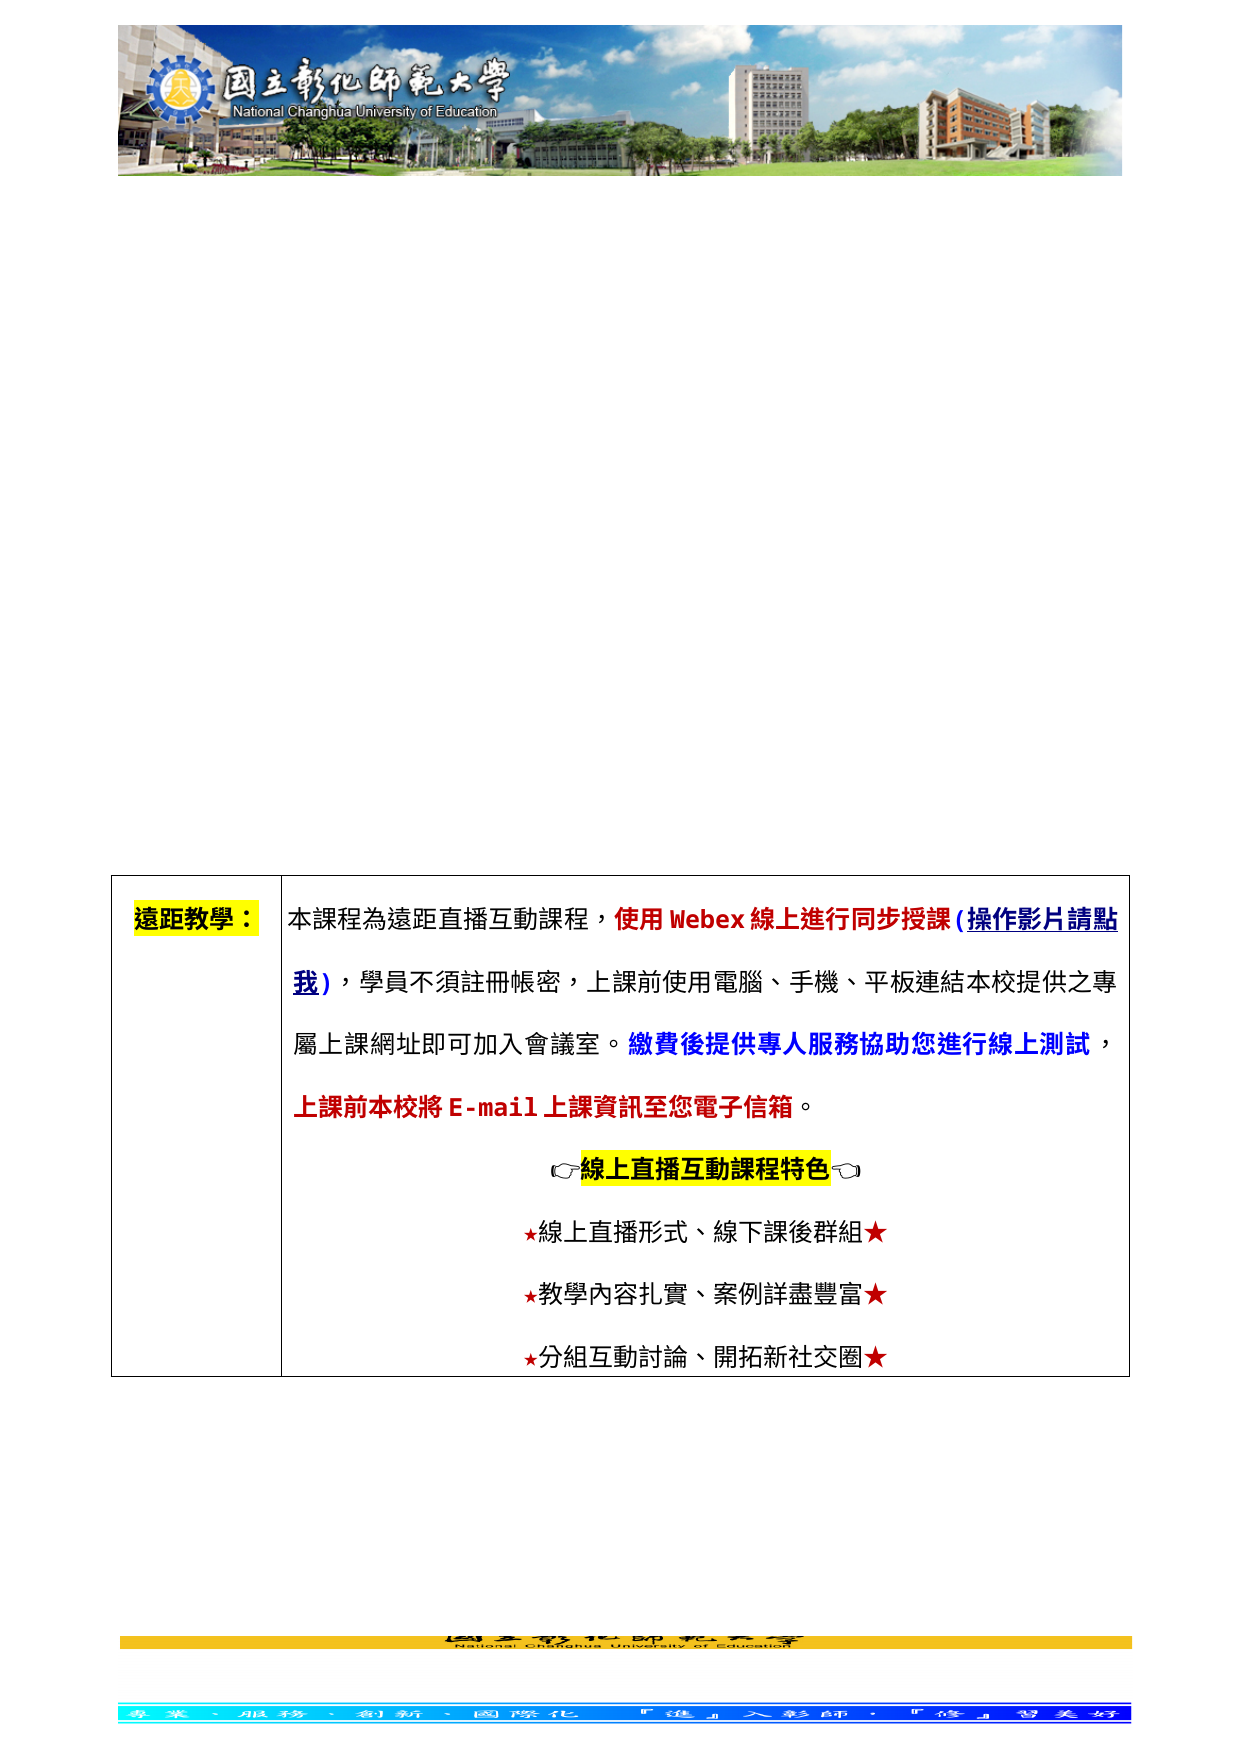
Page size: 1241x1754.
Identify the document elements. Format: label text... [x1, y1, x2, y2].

table_cell 本課程為遠距直播互動課程，使用Webex線上進行同步授課(操作影片請點我)，學員不須註冊帳密，上課前使用電腦、手機、平板連結本校提供之專屬上課網址即可加入會議室。繳費後提供專人服務協助您進行線上測試，上課前本校將E-mail上課資訊至您電子信箱。 👉線上直播互動課程特色👈 ★線上直播形式、線下課後群組★ ★教學內容扎實、案例詳盡豐富★ ★分組互動討論、開拓新社交圈★ [282, 876, 1129, 1376]
table_cell 遠距教學： [112, 876, 281, 1376]
